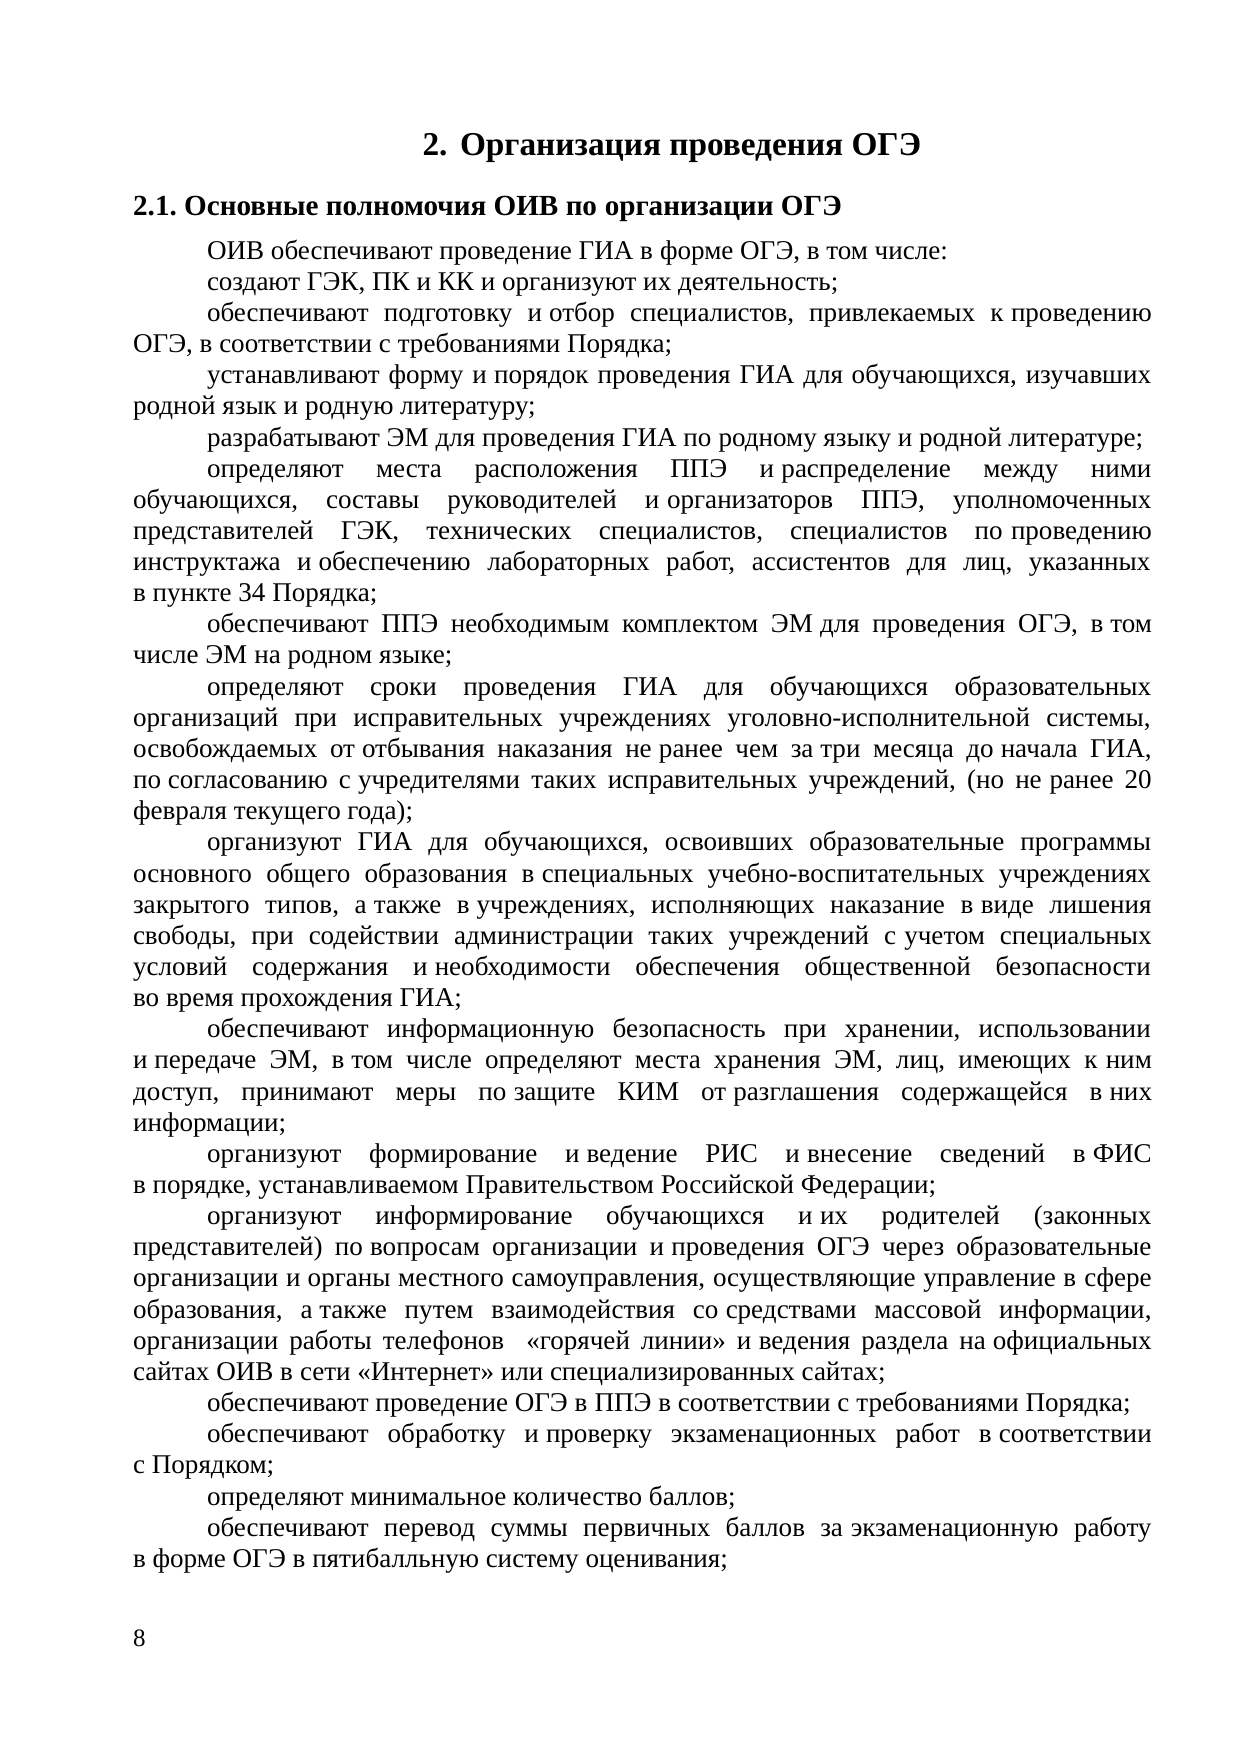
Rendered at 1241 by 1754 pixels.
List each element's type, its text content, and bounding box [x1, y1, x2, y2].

list определяют места расположения ППЭ и распределение между ними обучающихся, составы руководителей и организаторов ППЭ, уполномоченных представителей ГЭК, технических специалистов, специалистов по проведению инструктажа и обеспечению лабораторных работ, ассистентов для лиц, указанных в пункте 34 Порядка; [133, 452, 1152, 607]
list определяют сроки проведения ГИА для обучающихся образовательных организаций при исправительных учреждениях уголовно-исполнительной системы, освобождаемых от отбывания наказания не ранее чем за три месяца до начала ГИА, по согласованию с учредителями таких исправительных учреждений, (но не ранее 20 февраля текущего года); [133, 670, 1152, 826]
list обеспечивают обработку и проверку экзаменационных работ в соответствии с Порядком; [133, 1417, 1152, 1479]
list обеспечивают подготовку и отбор специалистов, привлекаемых к проведению ОГЭ, в соответствии с требованиями Порядка; [133, 296, 1152, 358]
list обеспечивают проведение ОГЭ в ППЭ в соответствии с требованиями Порядка; [133, 1386, 1152, 1417]
subtitle 2.1. Основные полномочия ОИВ по организации ОГЭ [133, 188, 1152, 221]
list определяют минимальное количество баллов; [133, 1479, 1152, 1511]
subtitle Организация проведения ОГЭ [192, 124, 1152, 163]
list обеспечивают информационную безопасность при хранении, использовании и передаче ЭМ, в том числе определяют места хранения ЭМ, лиц, имеющих к ним доступ, принимают меры по защите КИМ от разглашения содержащейся в них информации; [133, 1012, 1152, 1137]
list создают ГЭК, ПК и КК и организуют их деятельность; [133, 265, 1152, 296]
list организуют формирование и ведение РИС и внесение сведений в ФИС в порядке, устанавливаемом Правительством Российской Федерации; [133, 1137, 1152, 1199]
list организуют ГИА для обучающихся, освоивших образовательные программы основного общего образования в специальных учебно-воспитательных учреждениях закрытого типов, а также в учреждениях, исполняющих наказание в виде лишения свободы, при содействии администрации таких учреждений с учетом специальных условий содержания и необходимости обеспечения общественной безопасности во время прохождения ГИА; [133, 826, 1152, 1012]
list организуют информирование обучающихся и их родителей (законных представителей) по вопросам организации и проведения ОГЭ через образовательные организации и органы местного самоуправления, осуществляющие управление в сфере образования, а также путем взаимодействия со средствами массовой информации, организации работы телефонов «горячей линии» и ведения раздела на официальных сайтах ОИВ в сети «Интернет» или специализированных сайтах; [133, 1199, 1152, 1386]
list обеспечивают ППЭ необходимым комплектом ЭМ для проведения ОГЭ, в том числе ЭМ на родном языке; [133, 607, 1152, 670]
list разрабатывают ЭМ для проведения ГИА по родному языку и родной литературе; [133, 421, 1152, 452]
list обеспечивают перевод суммы первичных баллов за экзаменационную работу в форме ОГЭ в пятибалльную систему оценивания; [133, 1511, 1152, 1573]
list устанавливают форму и порядок проведения ГИА для обучающихся, изучавших родной язык и родную литературу; [133, 358, 1152, 421]
text ОИВ обеспечивают проведение ГИА в форме ОГЭ, в том числе: [133, 234, 1152, 265]
